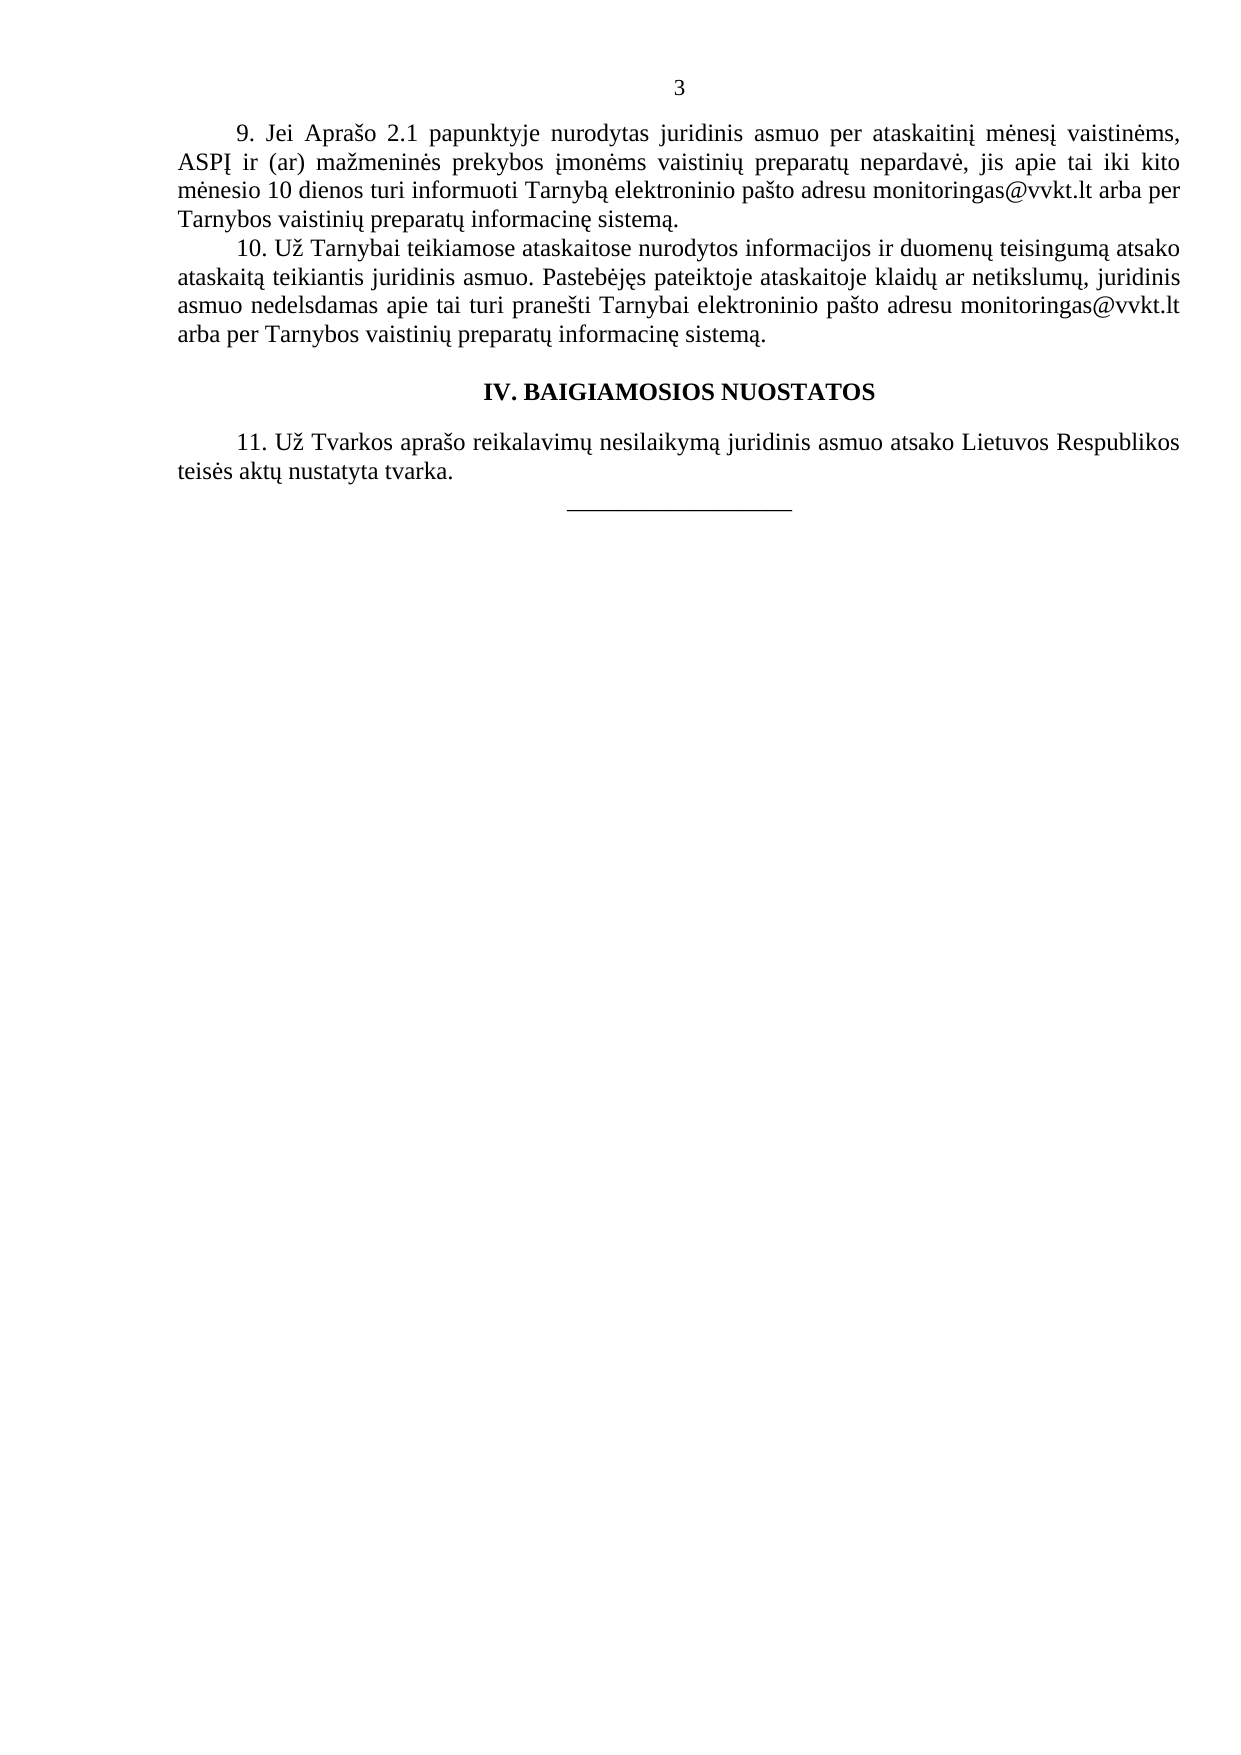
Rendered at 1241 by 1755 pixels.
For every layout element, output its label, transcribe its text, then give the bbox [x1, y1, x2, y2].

text 9. Jei Aprašo 2.1 papunktyje nurodytas juridinis asmuo per ataskaitinį mėnesį vaistinėms, ASPĮ ir (ar) mažmeninės prekybos įmonėms vaistinių preparatų nepardavė, jis apie tai iki kito mėnesio 10 dienos turi informuoti Tarnybą elektroninio pašto adresu monitoringas@vvkt.lt arba per Tarnybos vaistinių preparatų informacinę sistemą. [177, 118, 1181, 233]
text 11. Už Tvarkos aprašo reikalavimų nesilaikymą juridinis asmuo atsako Lietuvos Respublikos teisės aktų nustatyta tvarka. [177, 427, 1181, 485]
text 10. Už Tarnybai teikiamose ataskaitose nurodytos informacijos ir duomenų teisingumą atsako ataskaitą teikiantis juridinis asmuo. Pastebėjęs pateiktoje ataskaitoje klaidų ar netikslumų, juridinis asmuo nedelsdamas apie tai turi pranešti Tarnybai elektroninio pašto adresu monitoringas@vvkt.lt arba per Tarnybos vaistinių preparatų informacinę sistemą. [177, 233, 1181, 348]
text IV. BAIGIAMOSIOS NUOSTATOS [177, 377, 1181, 406]
text __________________ [177, 485, 1181, 513]
